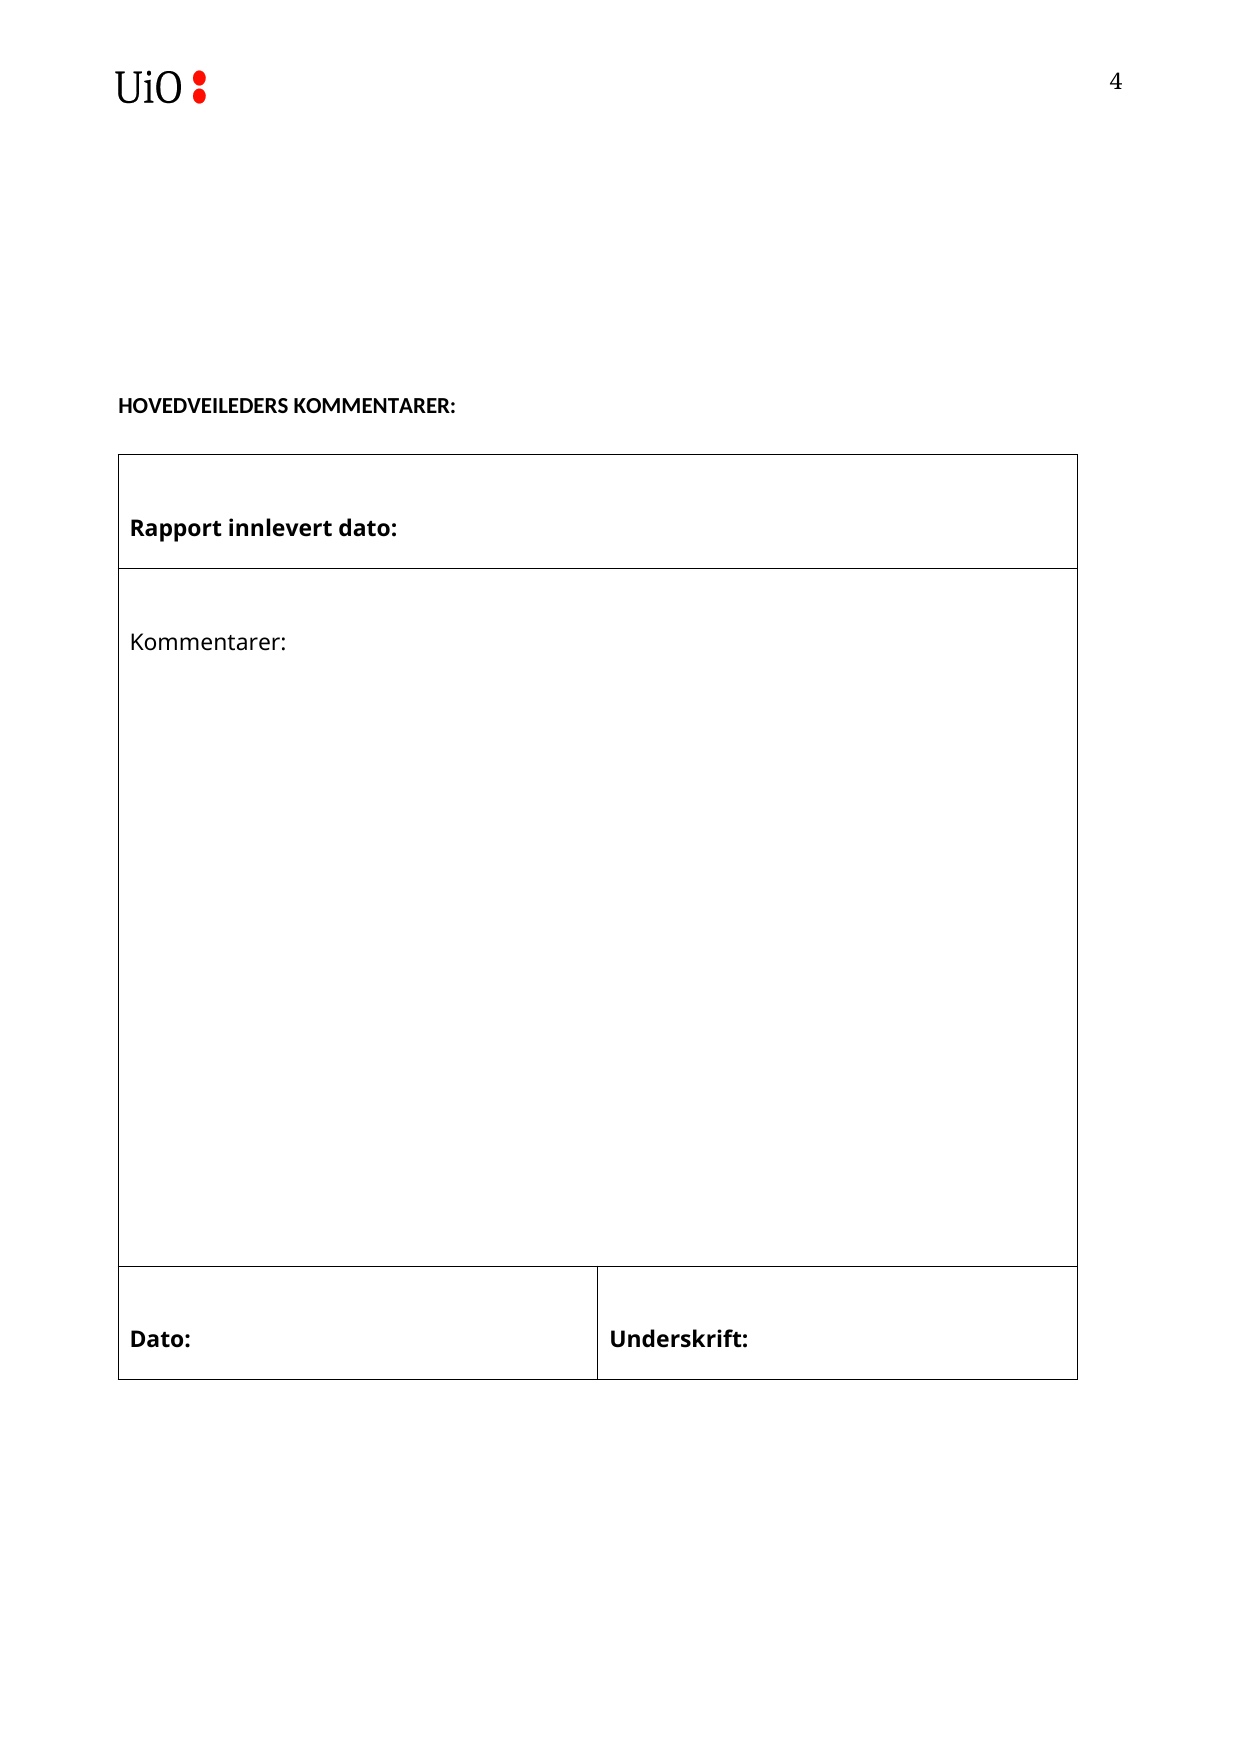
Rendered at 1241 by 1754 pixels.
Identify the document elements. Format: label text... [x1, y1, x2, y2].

table_cell Kommentarer: [119, 569, 1077, 1266]
table_cell Underskrift: [598, 1267, 1077, 1379]
text HOVEDVEILEDERS KOMMENTARER: [118, 391, 1122, 419]
table_header Rapport innlevert dato: [119, 455, 1077, 568]
table_cell Dato: [119, 1267, 597, 1379]
